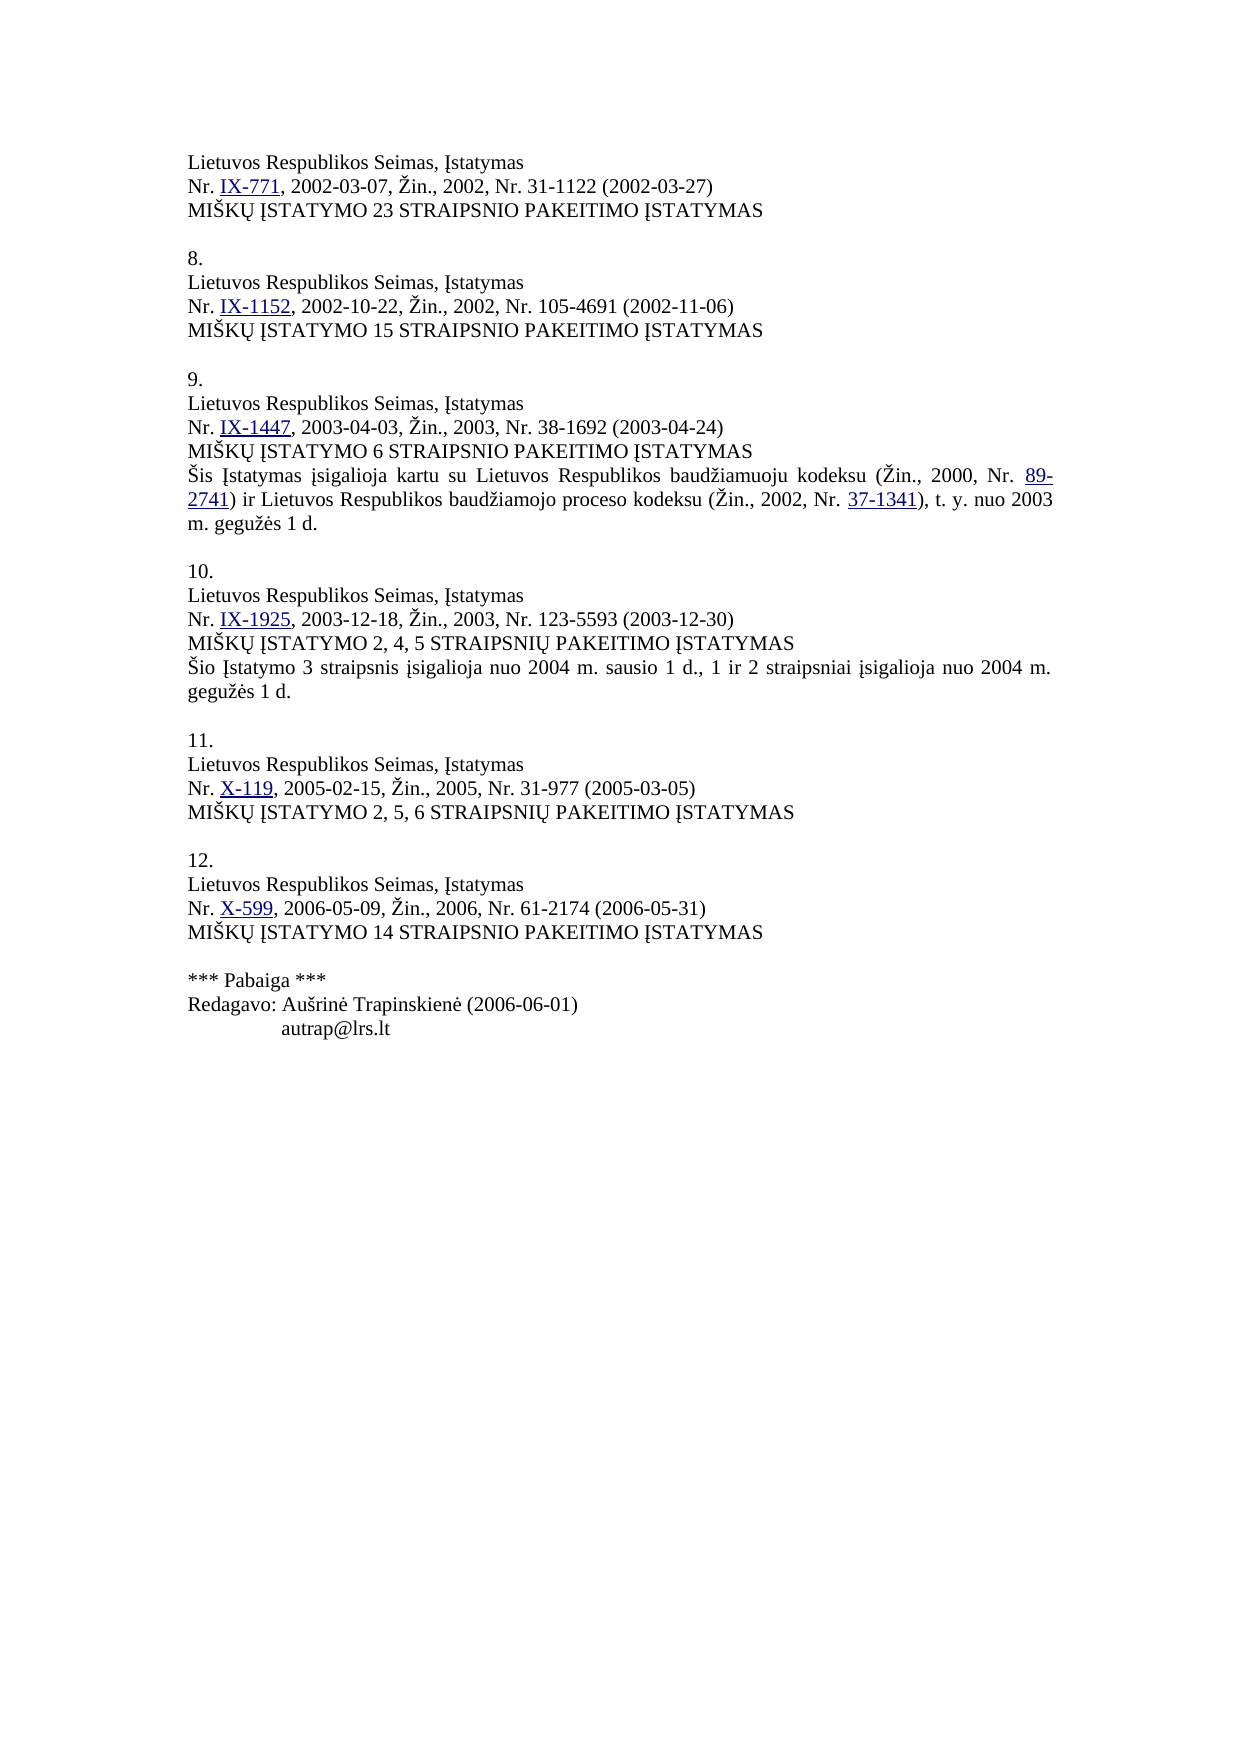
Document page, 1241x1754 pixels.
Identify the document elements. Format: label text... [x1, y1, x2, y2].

text Nr. IX-1925, 2003-12-18, Žin., 2003, Nr. 123-5593 (2003-12-30) [187, 607, 1053, 631]
text Lietuvos Respublikos Seimas, Įstatymas [187, 752, 1053, 776]
text Lietuvos Respublikos Seimas, Įstatymas [187, 270, 1053, 294]
text Nr. X-119, 2005-02-15, Žin., 2005, Nr. 31-977 (2005-03-05) [187, 776, 1053, 800]
text MIŠKŲ ĮSTATYMO 14 STRAIPSNIO PAKEITIMO ĮSTATYMAS [187, 920, 1053, 944]
text Šio Įstatymo 3 straipsnis įsigalioja nuo 2004 m. sausio 1 d., 1 ir 2 straipsniai įsigalioja nuo 2004 m. gegužės 1 d. [187, 655, 1053, 703]
text Nr. IX-1152, 2002-10-22, Žin., 2002, Nr. 105-4691 (2002-11-06) [187, 294, 1053, 318]
text 12. [187, 848, 1053, 872]
text Šis Įstatymas įsigalioja kartu su Lietuvos Respublikos baudžiamuoju kodeksu (Žin., 2000, Nr. 89-2741) ir Lietuvos Respublikos baudžiamojo proceso kodeksu (Žin., 2002, Nr. 37-1341), t. y. nuo 2003 m. gegužės 1 d. [187, 463, 1053, 535]
text MIŠKŲ ĮSTATYMO 2, 5, 6 STRAIPSNIŲ PAKEITIMO ĮSTATYMAS [187, 800, 1053, 824]
text MIŠKŲ ĮSTATYMO 23 STRAIPSNIO PAKEITIMO ĮSTATYMAS [187, 198, 1053, 222]
text Nr. X-599, 2006-05-09, Žin., 2006, Nr. 61-2174 (2006-05-31) [187, 896, 1053, 920]
text Nr. IX-1447, 2003-04-03, Žin., 2003, Nr. 38-1692 (2003-04-24) [187, 415, 1053, 439]
text MIŠKŲ ĮSTATYMO 15 STRAIPSNIO PAKEITIMO ĮSTATYMAS [187, 318, 1053, 342]
text MIŠKŲ ĮSTATYMO 6 STRAIPSNIO PAKEITIMO ĮSTATYMAS [187, 439, 1053, 463]
text Lietuvos Respublikos Seimas, Įstatymas [187, 583, 1053, 607]
text autrap@lrs.lt [187, 1016, 1053, 1040]
text 11. [187, 727, 1053, 752]
text 8. [187, 246, 1053, 270]
text Nr. IX-771, 2002-03-07, Žin., 2002, Nr. 31-1122 (2002-03-27) [187, 174, 1053, 198]
text Redagavo: Aušrinė Trapinskienė (2006-06-01) [187, 992, 1053, 1016]
text Lietuvos Respublikos Seimas, Įstatymas [187, 150, 1053, 174]
text *** Pabaiga *** [187, 968, 1053, 992]
text Lietuvos Respublikos Seimas, Įstatymas [187, 391, 1053, 415]
text 9. [187, 367, 1053, 391]
text Lietuvos Respublikos Seimas, Įstatymas [187, 872, 1053, 896]
text 10. [187, 559, 1053, 583]
text MIŠKŲ ĮSTATYMO 2, 4, 5 STRAIPSNIŲ PAKEITIMO ĮSTATYMAS [187, 631, 1053, 655]
